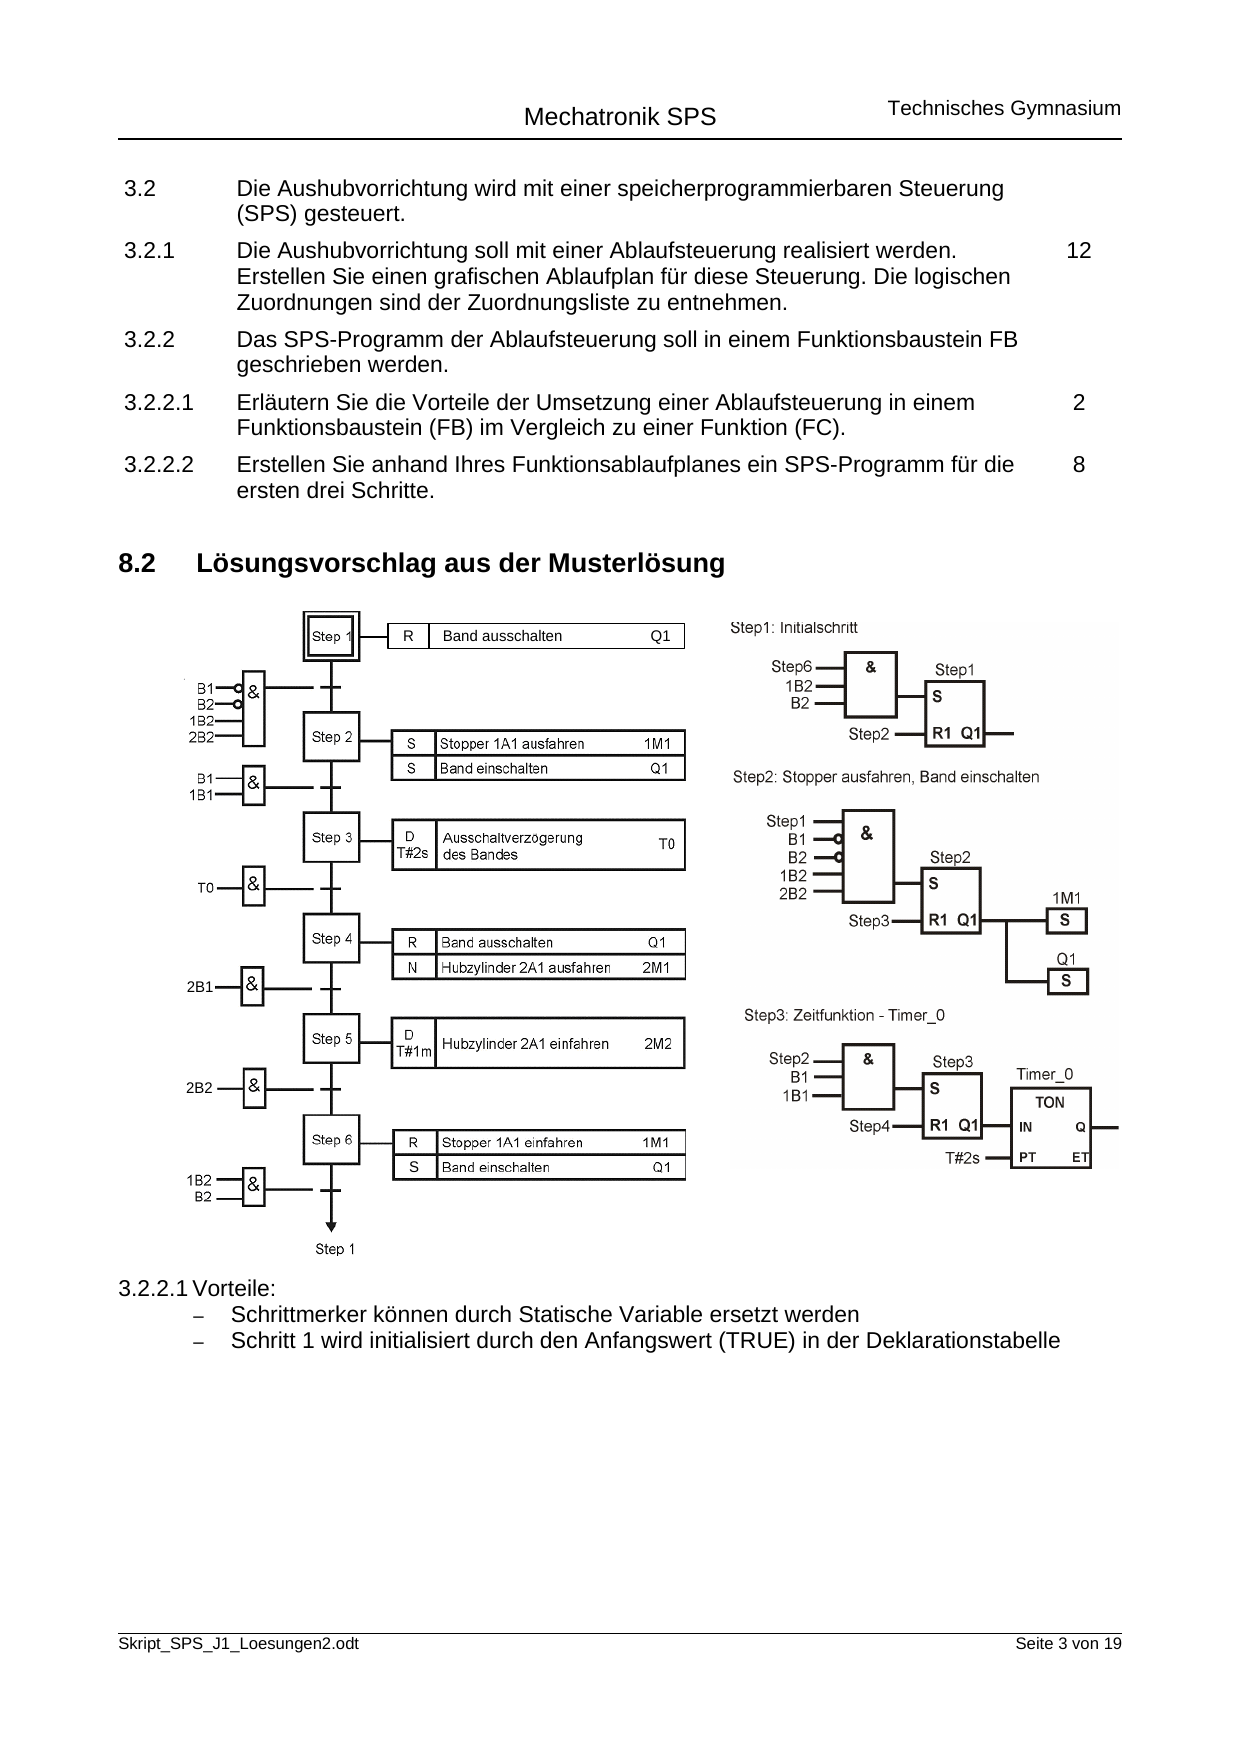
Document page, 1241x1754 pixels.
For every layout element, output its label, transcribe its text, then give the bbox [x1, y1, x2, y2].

table_cell 3.2.2.1 [118, 384, 231, 446]
table_cell 3.2.2.2 [118, 446, 231, 534]
table_cell Die Aushubvorrichtung soll mit einer Ablaufsteuerung realisiert werden. Erstellen Sie einen grafischen Ablaufplan für diese Steuerung. Die logischen Zuordnungen sind der Zuordnungsliste zu entnehmen. [231, 233, 1035, 321]
table_cell Die Aushubvorrichtung wird mit einer speicherprogrammierbaren Steuerung (SPS) gesteuert. [231, 170, 1035, 232]
table_cell Erläutern Sie die Vorteile der Umsetzung einer Ablaufsteuerung in einem Funktionsbaustein (FB) im Vergleich zu einer Funktion (FC). [231, 384, 1035, 446]
table_cell Das SPS-Programm der Ablaufsteuerung soll in einem Funktionsbaustein FB geschrieben werden. [231, 321, 1035, 383]
table_cell 8 [1035, 446, 1123, 534]
table_cell 12 [1035, 233, 1123, 321]
table_cell [1035, 321, 1123, 383]
table_cell [1035, 170, 1123, 232]
subtitle Lösungsvorschlag aus der Musterlösung [118, 547, 1122, 578]
table_cell 3.2.2 [118, 321, 231, 383]
table_cell 2 [1035, 384, 1123, 446]
list Schritt 1 wird initialisiert durch den Anfangswert (TRUE) in der Deklarationstabelle [193, 1327, 1122, 1353]
text 3.2.2.1 Vorteile: [118, 1276, 1122, 1302]
table_cell Erstellen Sie anhand Ihres Funktionsablaufplanes ein SPS-Programm für die ersten drei Schritte. [231, 446, 1035, 534]
list Schrittmerker können durch Statische Variable ersetzt werden [193, 1302, 1122, 1327]
table_cell 3.2.1 [118, 233, 231, 321]
table_cell 3.2 [118, 170, 231, 232]
